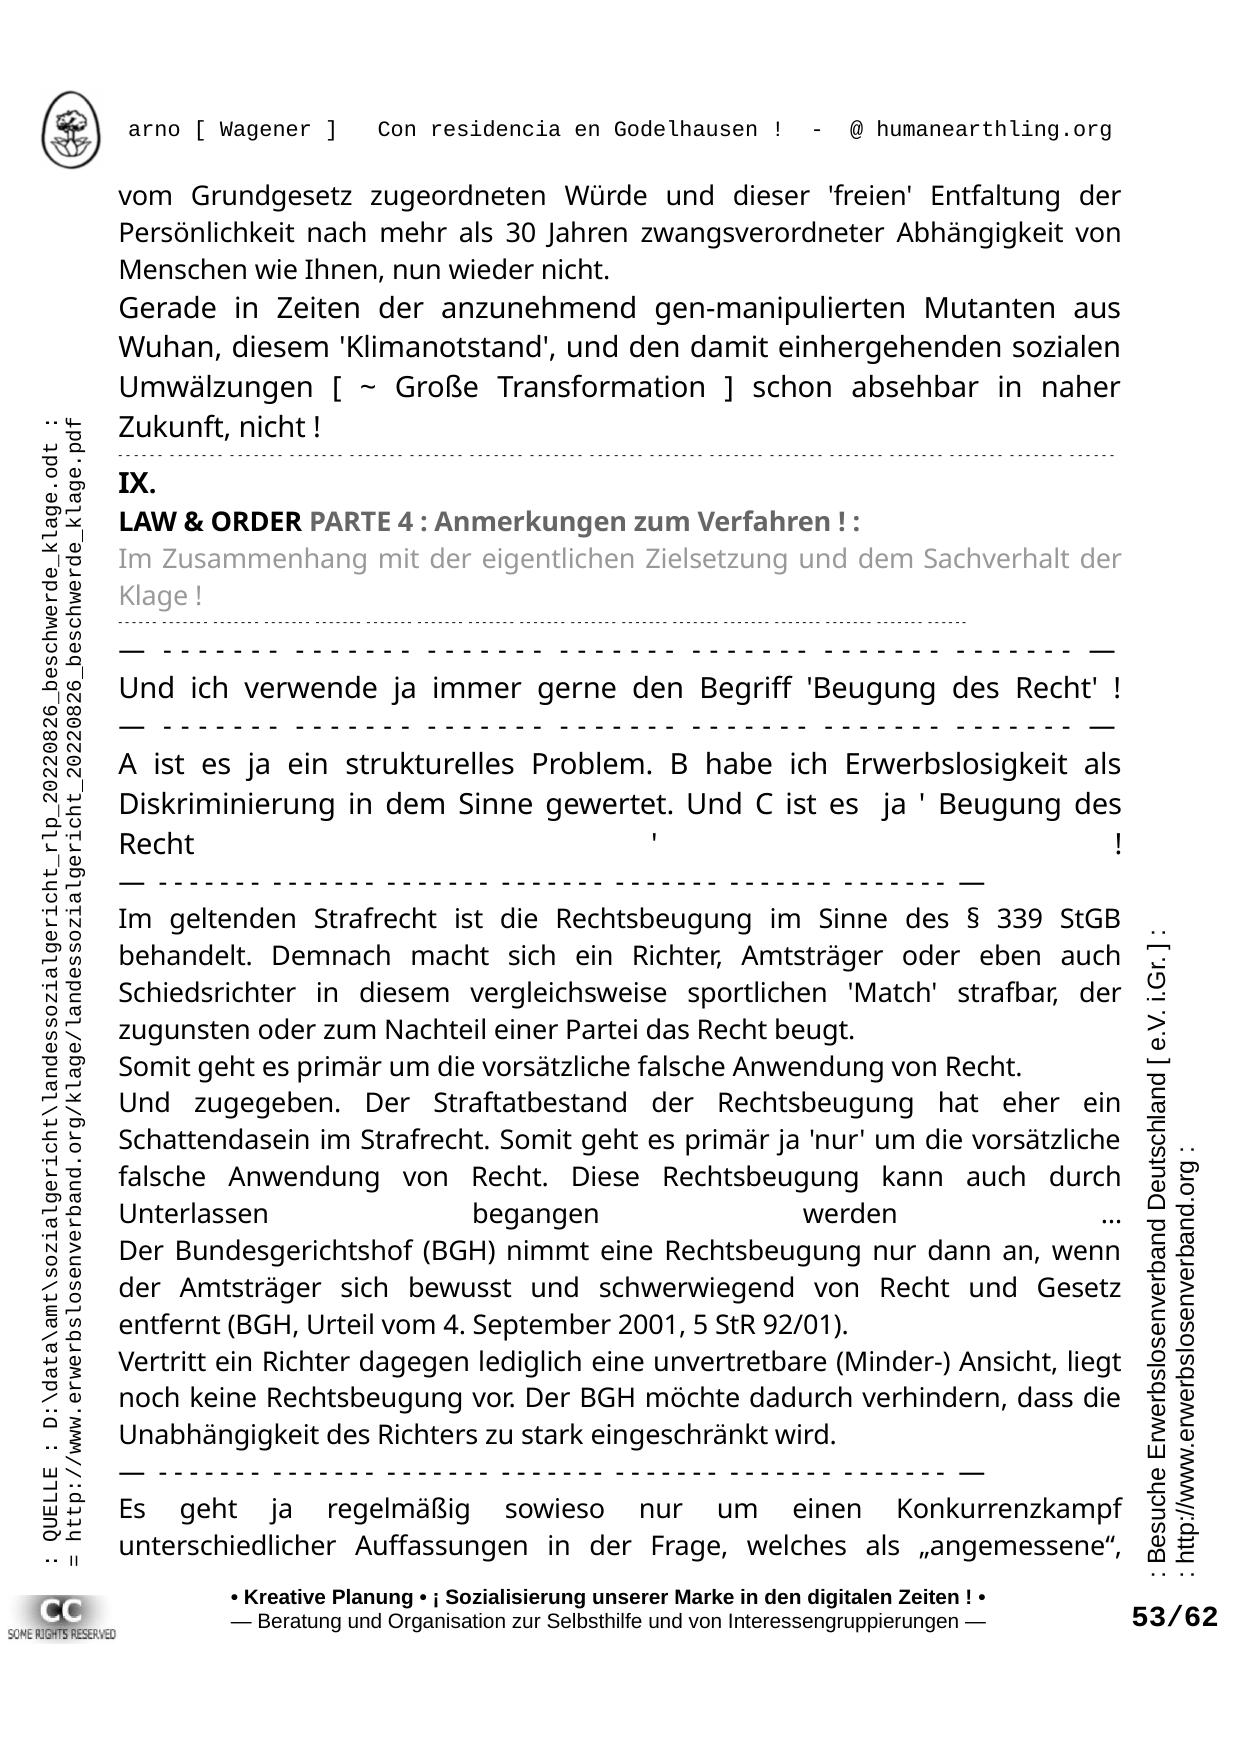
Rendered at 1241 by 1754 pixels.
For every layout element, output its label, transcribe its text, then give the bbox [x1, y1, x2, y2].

text Es geht ja regelmäßig sowieso nur um einen Konkurrenzkampf unterschiedlicher Auffassungen in der Frage, welches als „angemessene“, [118, 1489, 1122, 1563]
text vom Grundgesetz zugeordneten Würde und dieser 'freien' Entfaltung der Persönlichkeit nach mehr als 30 Jahren zwangsverordneter Abhängigkeit von Menschen wie Ihnen, nun wieder nicht. [118, 176, 1122, 287]
text - - - - - - - - - - - - - - - - - - - - - - - - - - - - - - - - - - - - - - - - - - - - - - - - - - - - - - - - - - - - - - - - - - - - - - - - - - - - - - - - - - - - - - - - - - - - - - - - - - - - - - - - - - - - - - - - - - - - - IX. [118, 446, 1122, 502]
text - - - - - - - - - - - - - - - - - - - - - - - - - - - - - - - - - - - - - - - - - - - - - - - - - - - - - - - - - - - - - - - - - - - - - - - - - - - - - - - - - - - - - - - - - - - - - - - - - - - - - - - - - - - - - - - - - - - - - [118, 613, 1122, 630]
text — - - - - - - - - - - - - - - - - - - - - - - - - - - - - - - - - - - - - - - - - - - - - - - - - - — Und ich verwende ja immer gerne den Begriff 'Beugung des Recht' ! — - - - - - - - - - - - - - - - - - - - - - - - - - - - - - - - - - - - - - - - - - - - - - - - - - — A ist es ja ein strukturelles Problem. B habe ich Erwerbslosigkeit als Diskriminierung in dem Sinne gewertet. Und C ist es ja ' Beugung des Recht ' ! — - - - - - - - - - - - - - - - - - - - - - - - - - - - - - - - - - - - - - - - - - - - - - - - - - — [118, 630, 1122, 899]
text LAW & ORDER PARTE 4 : Anmerkungen zum Verfahren ! : [118, 502, 1122, 539]
text Gerade in Zeiten der anzunehmend gen-manipulierten Mutanten aus Wuhan, diesem 'Klimanotstand', und den damit einhergehenden sozialen Umwälzungen [ ~ Große Transformation ] schon absehbar in naher Zukunft, nicht ! [118, 287, 1122, 446]
picture [39, 90, 103, 170]
text — - - - - - - - - - - - - - - - - - - - - - - - - - - - - - - - - - - - - - - - - - - - - - - - - - — [118, 1453, 1122, 1489]
text Und zugegeben. Der Straftatbestand der Rechtsbeugung hat eher ein Schattendasein im Strafrecht. Somit geht es primär ja 'nur' um die vorsätzliche falsche Anwendung von Recht. Diese Rechtsbeugung kann auch durch Unterlassen begangen werden … Der Bundesgerichtshof (BGH) nimmt eine Rechtsbeugung nur dann an, wenn der Amtsträger sich bewusst und schwerwiegend von Recht und Gesetz entfernt (BGH, Urteil vom 4. September 2001, 5 StR 92/01). [118, 1084, 1122, 1342]
text Im geltenden Strafrecht ist die Rechtsbeugung im Sinne des § 339 StGB behandelt. Demnach macht sich ein Richter, Amtsträger oder eben auch Schiedsrichter in diesem vergleichsweise sportlichen 'Match' strafbar, der zugunsten oder zum Nachteil einer Partei das Recht beugt. [118, 899, 1122, 1047]
text Vertritt ein Richter dagegen lediglich eine unvertretbare (Minder-) Ansicht, liegt noch keine Rechtsbeugung vor. Der BGH möchte dadurch verhindern, dass die Unabhängigkeit des Richters zu stark eingeschränkt wird. [118, 1342, 1122, 1453]
text Im Zusammenhang mit der eigentlichen Zielsetzung und dem Sachverhalt der Klage ! [118, 539, 1122, 613]
text Somit geht es primär um die vorsätzliche falsche Anwendung von Recht. [118, 1047, 1122, 1084]
picture [0, 1593, 122, 1644]
